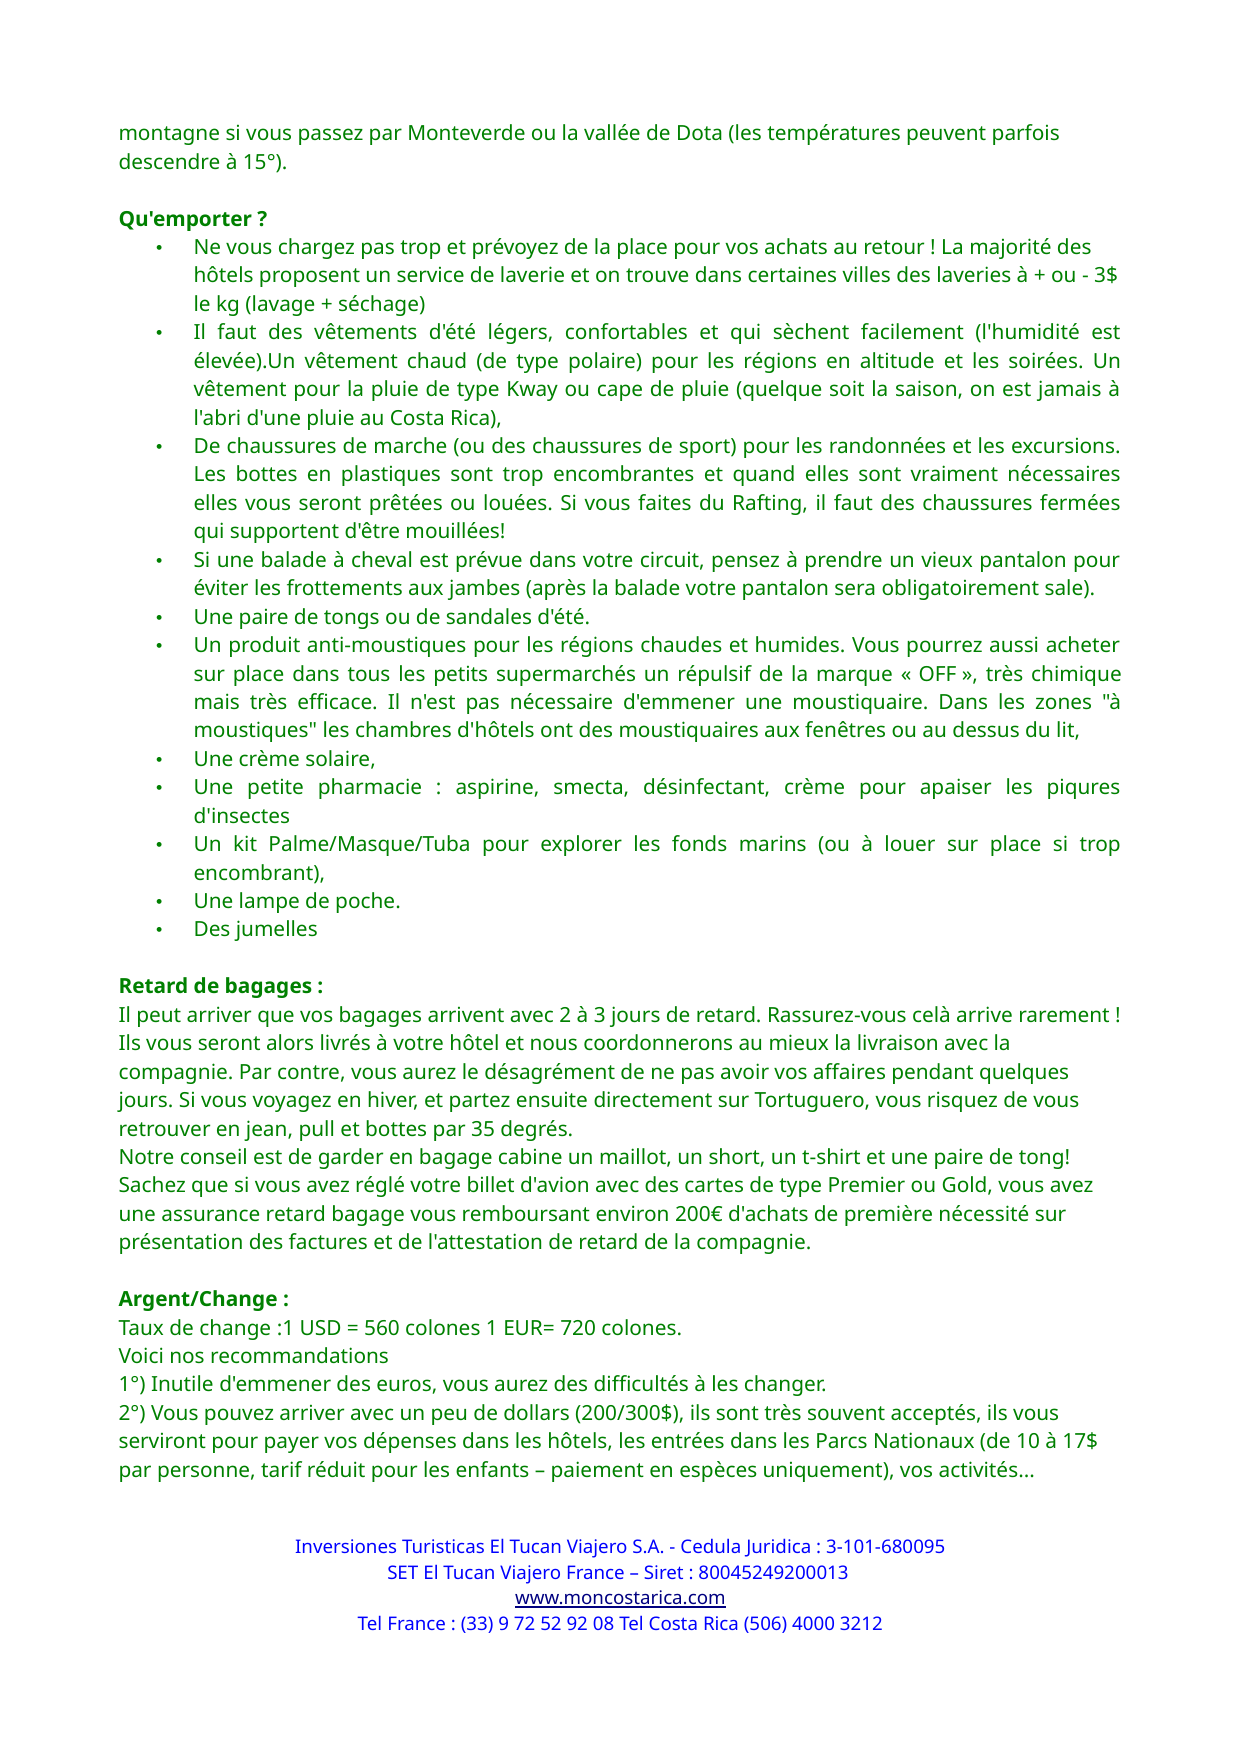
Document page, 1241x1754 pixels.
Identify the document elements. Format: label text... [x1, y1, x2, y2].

list Ne vous chargez pas trop et prévoyez de la place pour vos achats au retour ! La majorité des hôtels proposent un service de laverie et on trouve dans certaines villes des laveries à + ou - 3$ le kg (lavage + séchage) [156, 232, 1122, 317]
text 1°) Inutile d'emmener des euros, vous aurez des difficultés à les changer. [118, 1369, 1122, 1398]
list Une petite pharmacie : aspirine, smecta, désinfectant, crème pour apaiser les piqures d'insectes [156, 772, 1122, 829]
text Voici nos recommandations [118, 1341, 1122, 1369]
list Si une balade à cheval est prévue dans votre circuit, pensez à prendre un vieux pantalon pour éviter les frottements aux jambes (après la balade votre pantalon sera obligatoirement sale). [156, 545, 1122, 602]
list De chaussures de marche (ou des chaussures de sport) pour les randonnées et les excursions. Les bottes en plastiques sont trop encombrantes et quand elles sont vraiment nécessaires elles vous seront prêtées ou louées. Si vous faites du Rafting, il faut des chaussures fermées qui supportent d'être mouillées! [156, 431, 1122, 545]
list Une paire de tongs ou de sandales d'été. [156, 602, 1122, 630]
list Un kit Palme/Masque/Tuba pour explorer les fonds marins (ou à louer sur place si trop encombrant), [156, 829, 1122, 886]
text Qu'emporter ? [118, 175, 1122, 232]
text montagne si vous passez par Monteverde ou la vallée de Dota (les températures peuvent parfois descendre à 15°). [118, 118, 1122, 175]
list Une crème solaire, [156, 744, 1122, 772]
text 2°) Vous pouvez arriver avec un peu de dollars (200/300$), ils sont très souvent acceptés, ils vous serviront pour payer vos dépenses dans les hôtels, les entrées dans les Parcs Nationaux (de 10 à 17$ par personne, tarif réduit pour les enfants – paiement en espèces uniquement), vos activités... [118, 1398, 1122, 1483]
text Taux de change :1 USD = 560 colones 1 EUR= 720 colones. [118, 1313, 1122, 1341]
text Argent/Change : [118, 1284, 1122, 1313]
text Il peut arriver que vos bagages arrivent avec 2 à 3 jours de retard. Rassurez-vous celà arrive rarement ! Ils vous seront alors livrés à votre hôtel et nous coordonnerons au mieux la livraison avec la compagnie. Par contre, vous aurez le désagrément de ne pas avoir vos affaires pendant quelques jours. Si vous voyagez en hiver, et partez ensuite directement sur Tortuguero, vous risquez de vous retrouver en jean, pull et bottes par 35 degrés. Notre conseil est de garder en bagage cabine un maillot, un short, un t-shirt et une paire de tong! Sachez que si vous avez réglé votre billet d'avion avec des cartes de type Premier ou Gold, vous avez une assurance retard bagage vous remboursant environ 200€ d'achats de première nécessité sur présentation des factures et de l'attestation de retard de la compagnie. [118, 1000, 1122, 1256]
text Retard de bagages : [118, 971, 1122, 1000]
list Il faut des vêtements d'été légers, confortables et qui sèchent facilement (l'humidité est élevée).Un vêtement chaud (de type polaire) pour les régions en altitude et les soirées. Un vêtement pour la pluie de type Kway ou cape de pluie (quelque soit la saison, on est jamais à l'abri d'une pluie au Costa Rica), [156, 317, 1122, 431]
list Des jumelles [156, 914, 1122, 943]
list Une lampe de poche. [156, 886, 1122, 914]
list Un produit anti-moustiques pour les régions chaudes et humides. Vous pourrez aussi acheter sur place dans tous les petits supermarchés un répulsif de la marque « OFF », très chimique mais très efficace. Il n'est pas nécessaire d'emmener une moustiquaire. Dans les zones "à moustiques" les chambres d'hôtels ont des moustiquaires aux fenêtres ou au dessus du lit, [156, 630, 1122, 744]
